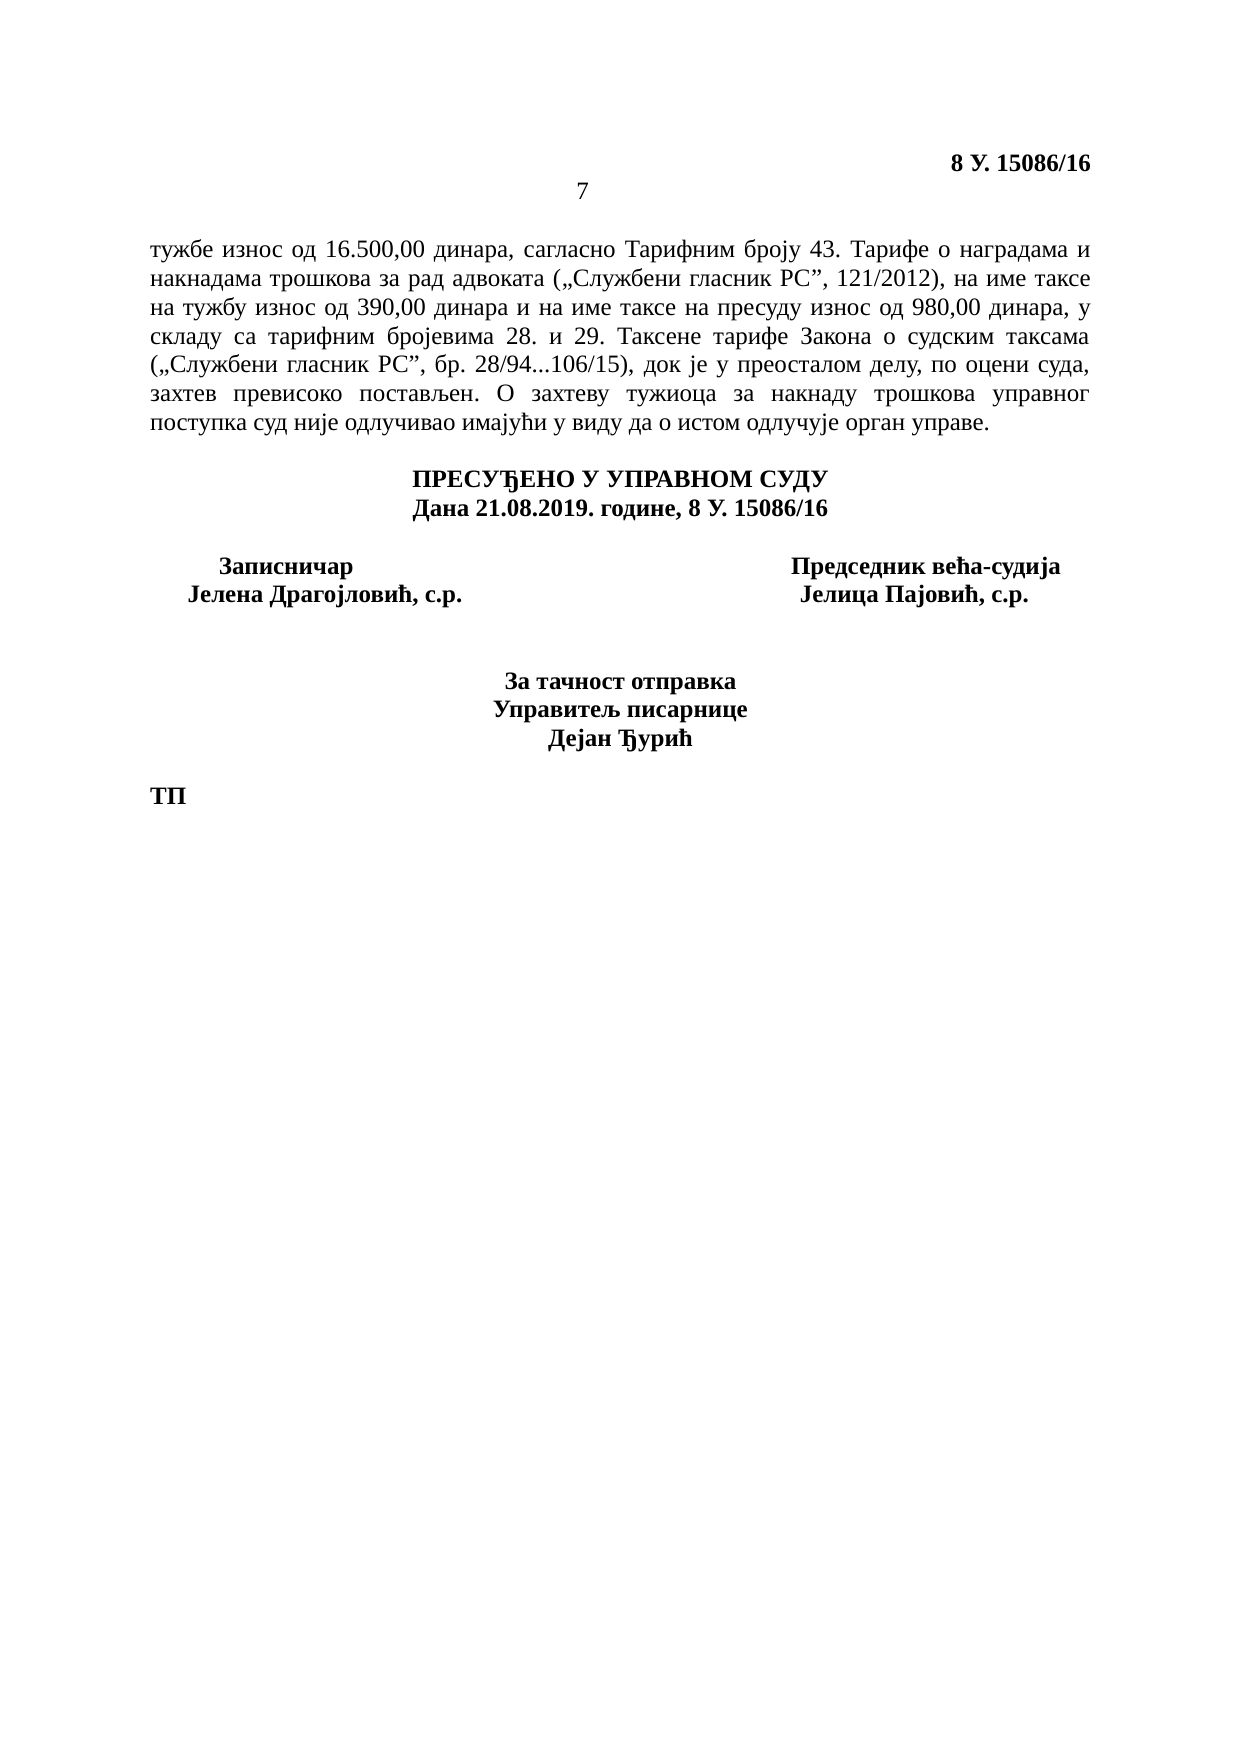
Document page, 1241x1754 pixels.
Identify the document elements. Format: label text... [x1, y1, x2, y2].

text Јелена Драгојловић, с.р. Јелица Пајовић, с.р. [150, 579, 1091, 608]
text За тачност отправка [150, 666, 1091, 694]
text ПРЕСУЂЕНО У УПРАВНОМ СУДУ [150, 464, 1091, 493]
text Записничар Председник већа-судија [150, 551, 1091, 579]
text Управитељ писарнице [150, 694, 1091, 723]
text тужбе износ од 16.500,00 динара, сагласно Тарифним броју 43. Тарифе о наградама и накнадама трошкова за рад адвоката („Службени гласник РС”, 121/2012), на име таксе на тужбу износ од 390,00 динара и на име таксе на пресуду износ од 980,00 динара, у складу са тарифним бројевима 28. и 29. Таксене тарифе Закона о судским таксама („Службени гласник РС”, бр. 28/94...106/15), док је у преосталом делу, по оцени суда, захтев превисоко постављен. О захтеву тужиоца за накнаду трошкова управног поступка суд није одлучивао имајући у виду да о истом одлучује орган управе. [150, 234, 1091, 436]
text Дана 21.08.2019. године, 8 У. 15086/16 [150, 493, 1091, 522]
text ТП [150, 781, 1091, 809]
text Дејан Ђурић [150, 723, 1091, 752]
